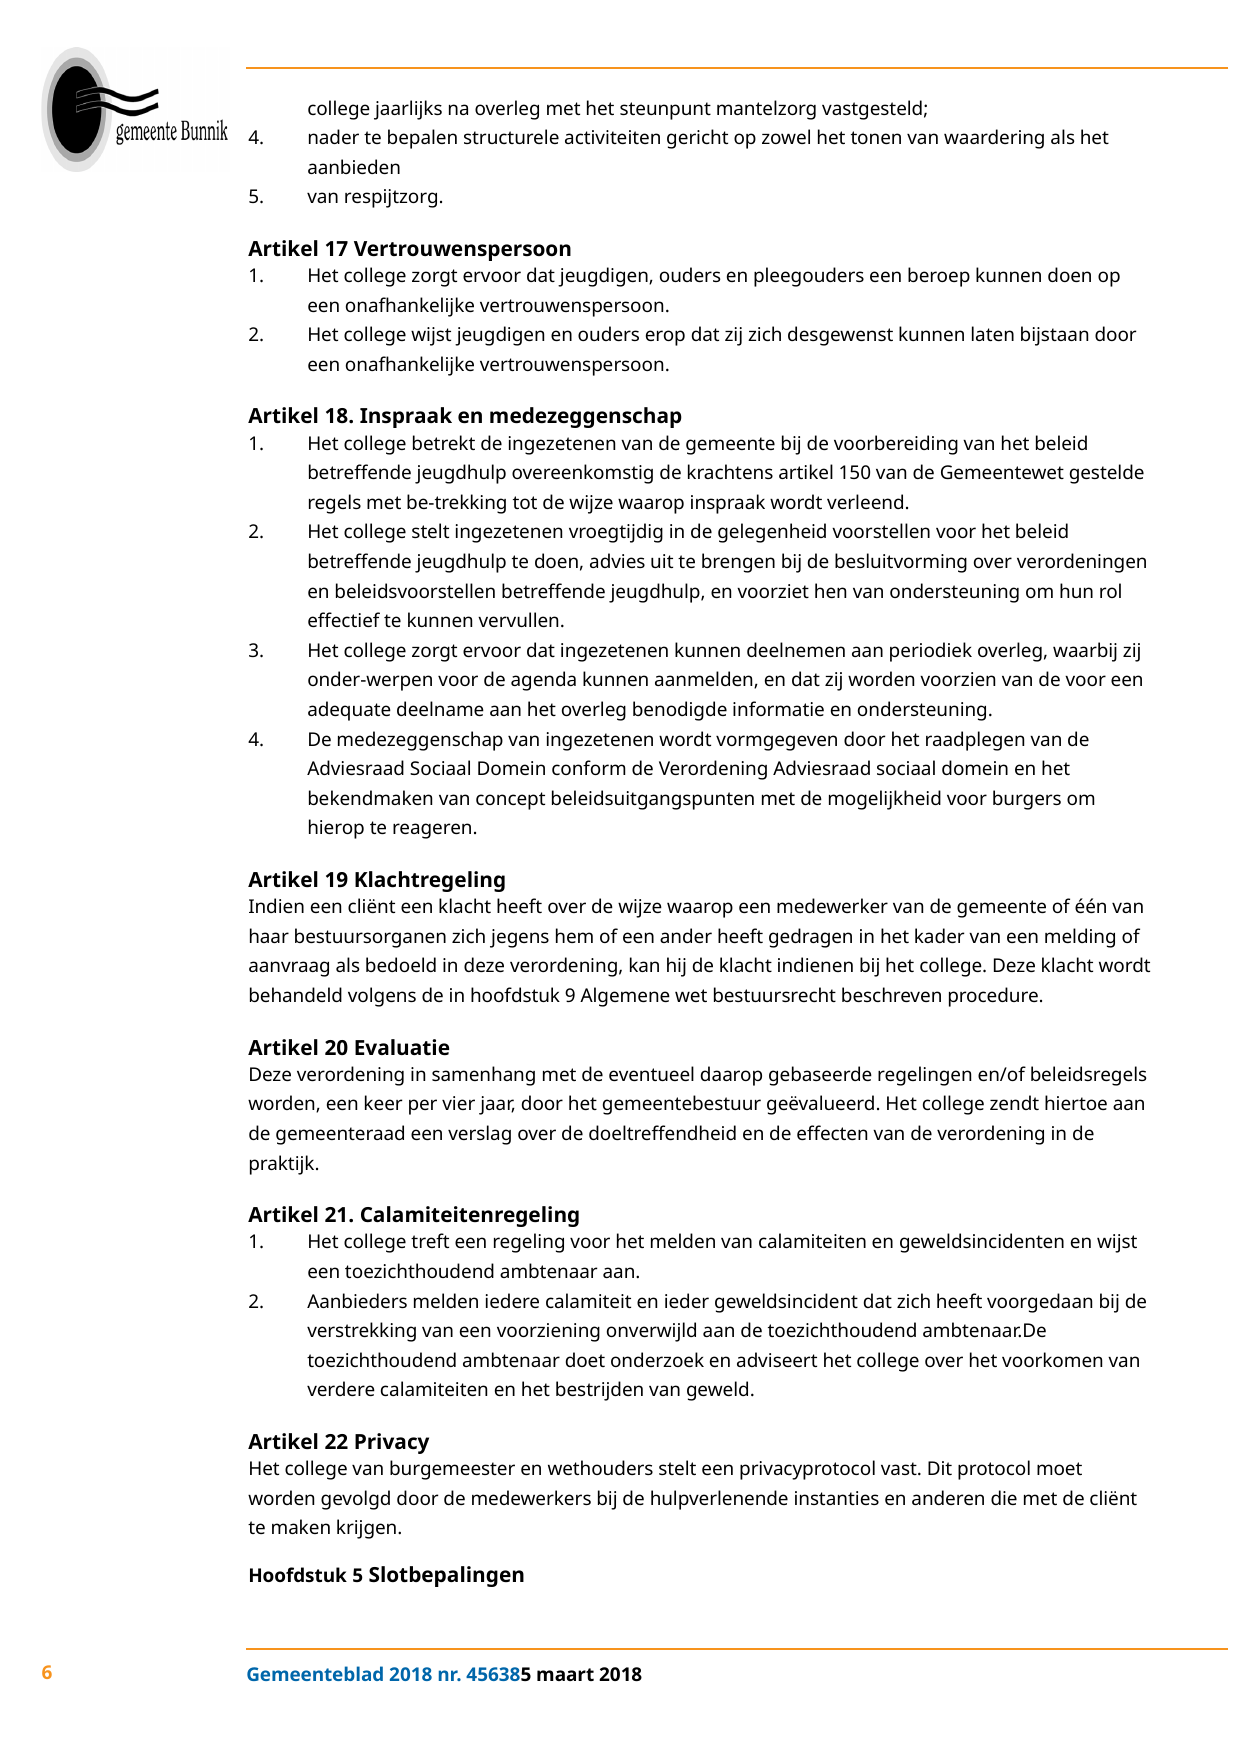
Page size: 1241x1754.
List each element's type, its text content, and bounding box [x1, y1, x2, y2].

list college jaarlijks na overleg met het steunpunt mantelzorg vastgesteld; [248, 95, 1152, 121]
list Het college stelt ingezetenen vroegtijdig in de gelegenheid voorstellen voor het beleid betreffende jeugdhulp te doen, advies uit te brengen bij de besluitvorming over verordeningen en beleidsvoorstellen betreffende jeugdhulp, en voorziet hen van ondersteuning om hun rol effectief te kunnen vervullen. [248, 519, 1152, 633]
list Het college treft een regeling voor het melden van calamiteiten en geweldsincidenten en wijst een toezichthoudend ambtenaar aan. [248, 1229, 1152, 1284]
text Artikel 20 Evaluatie [248, 1033, 1152, 1061]
list nader te bepalen structurele activiteiten gericht op zowel het tonen van waardering als het aanbieden [248, 124, 1152, 180]
list Het college zorgt ervoor dat ingezetenen kunnen deelnemen aan periodiek overleg, waarbij zij onder-werpen voor de agenda kunnen aanmelden, en dat zij worden voorzien van de voor een adequate deelname aan het overleg benodigde informatie en ondersteuning. [248, 637, 1152, 722]
text Het college van burgemeester en wethouders stelt een privacyprotocol vast. Dit protocol moet worden gevolgd door de medewerkers bij de hulpverlenende instanties en anderen die met de cliënt te maken krijgen. [248, 1455, 1152, 1540]
text Artikel 21. Calamiteitenregeling [248, 1200, 1152, 1229]
text Artikel 22 Privacy [248, 1427, 1152, 1455]
list De medezeggenschap van ingezetenen wordt vormgegeven door het raadplegen van de Adviesraad Sociaal Domein conform de Verordening Adviesraad sociaal domein en het bekendmaken van concept beleidsuitgangspunten met de mogelijkheid voor burgers om hierop te reageren. [248, 726, 1152, 840]
text Artikel 19 Klachtregeling [248, 865, 1152, 893]
list van respijtzorg. [248, 183, 1152, 209]
list Het college wijst jeugdigen en ouders erop dat zij zich desgewenst kunnen laten bijstaan door een onafhankelijke vertrouwenspersoon. [248, 322, 1152, 377]
list Aanbieders melden iedere calamiteit en ieder geweldsincident dat zich heeft voorgedaan bij de verstrekking van een voorziening onverwijld aan de toezichthoudend ambtenaar.De toezichthoudend ambtenaar doet onderzoek en adviseert het college over het voorkomen van verdere calamiteiten en het bestrijden van geweld. [248, 1288, 1152, 1402]
text Hoofdstuk 5 Slotbepalingen [248, 1560, 1152, 1589]
text Artikel 17 Vertrouwenspersoon [248, 234, 1152, 262]
list Het college zorgt ervoor dat jeugdigen, ouders en pleegouders een beroep kunnen doen op een onafhankelijke vertrouwenspersoon. [248, 262, 1152, 318]
text Indien een cliënt een klacht heeft over de wijze waarop een medewerker van de gemeente of één van haar bestuursorganen zich jegens hem of een ander heeft gedragen in het kader van een melding of aanvraag als bedoeld in deze verordening, kan hij de klacht indienen bij het college. Deze klacht wordt behandeld volgens de in hoofdstuk 9 Algemene wet bestuursrecht beschreven procedure. [248, 893, 1152, 1008]
picture [41, 47, 231, 172]
list Het college betrekt de ingezetenen van de gemeente bij de voorbereiding van het beleid betreffende jeugdhulp overeenkomstig de krachtens artikel 150 van de Gemeentewet gestelde regels met be-trekking tot de wijze waarop inspraak wordt verleend. [248, 430, 1152, 515]
text Deze verordening in samenhang met de eventueel daarop gebaseerde regelingen en/of beleidsregels worden, een keer per vier jaar, door het gemeentebestuur geëvalueerd. Het college zendt hiertoe aan de gemeenteraad een verslag over de doeltreffendheid en de effecten van de verordening in de praktijk. [248, 1061, 1152, 1176]
text Artikel 18. Inspraak en medezeggenschap [248, 402, 1152, 430]
